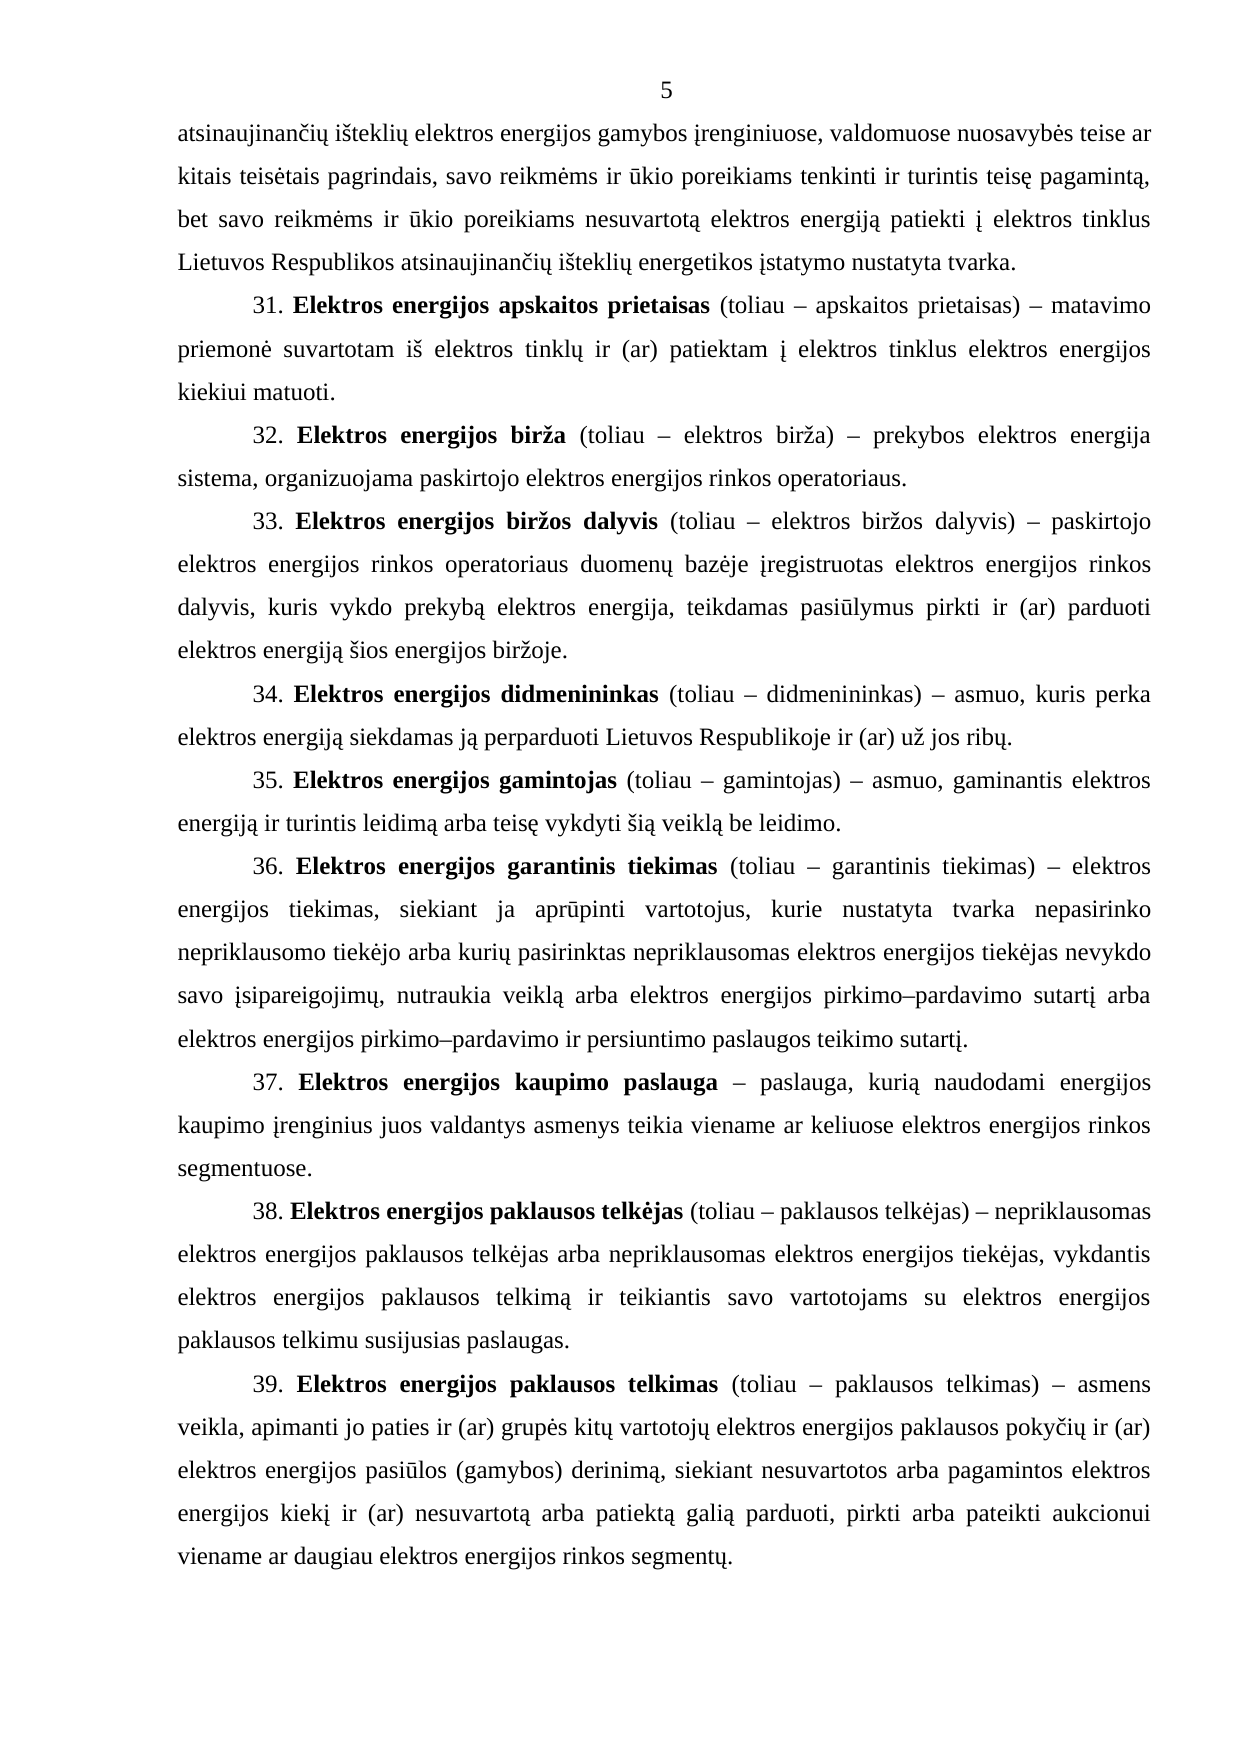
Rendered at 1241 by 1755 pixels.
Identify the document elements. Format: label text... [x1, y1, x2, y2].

text atsinaujinančių išteklių elektros energijos gamybos įrenginiuose, valdomuose nuosavybės teise ar kitais teisėtais pagrindais, savo reikmėms ir ūkio poreikiams tenkinti ir turintis teisę pagamintą, bet savo reikmėms ir ūkio poreikiams nesuvartotą elektros energiją patiekti į elektros tinklus Lietuvos Respublikos atsinaujinančių išteklių energetikos įstatymo nustatyta tvarka. [177, 118, 1152, 276]
text 35. Elektros energijos gamintojas (toliau – gamintojas) – asmuo, gaminantis elektros energiją ir turintis leidimą arba teisę vykdyti šią veiklą be leidimo. [177, 765, 1152, 837]
text 39. Elektros energijos paklausos telkimas (toliau – paklausos telkimas) – asmens veikla, apimanti jo paties ir (ar) grupės kitų vartotojų elektros energijos paklausos pokyčių ir (ar) elektros energijos pasiūlos (gamybos) derinimą, siekiant nesuvartotos arba pagamintos elektros energijos kiekį ir (ar) nesuvartotą arba patiektą galią parduoti, pirkti arba pateikti aukcionui viename ar daugiau elektros energijos rinkos segmentų. [177, 1369, 1152, 1570]
text 38. Elektros energijos paklausos telkėjas (toliau – paklausos telkėjas) – nepriklausomas elektros energijos paklausos telkėjas arba nepriklausomas elektros energijos tiekėjas, vykdantis elektros energijos paklausos telkimą ir teikiantis savo vartotojams su elektros energijos paklausos telkimu susijusias paslaugas. [177, 1196, 1152, 1354]
text 33. Elektros energijos biržos dalyvis (toliau – elektros biržos dalyvis) – paskirtojo elektros energijos rinkos operatoriaus duomenų bazėje įregistruotas elektros energijos rinkos dalyvis, kuris vykdo prekybą elektros energija, teikdamas pasiūlymus pirkti ir (ar) parduoti elektros energiją šios energijos biržoje. [177, 506, 1152, 664]
text 31. Elektros energijos apskaitos prietaisas (toliau – apskaitos prietaisas) – matavimo priemonė suvartotam iš elektros tinklų ir (ar) patiektam į elektros tinklus elektros energijos kiekiui matuoti. [177, 291, 1152, 406]
text 34. Elektros energijos didmenininkas (toliau – didmenininkas) – asmuo, kuris perka elektros energiją siekdamas ją perparduoti Lietuvos Respublikoje ir (ar) už jos ribų. [177, 679, 1152, 751]
text 37. Elektros energijos kaupimo paslauga – paslauga, kurią naudodami energijos kaupimo įrenginius juos valdantys asmenys teikia viename ar keliuose elektros energijos rinkos segmentuose. [177, 1067, 1152, 1182]
text 32. Elektros energijos birža (toliau – elektros birža) – prekybos elektros energija sistema, organizuojama paskirtojo elektros energijos rinkos operatoriaus. [177, 420, 1152, 492]
text 36. Elektros energijos garantinis tiekimas (toliau – garantinis tiekimas) – elektros energijos tiekimas, siekiant ja aprūpinti vartotojus, kurie nustatyta tvarka nepasirinko nepriklausomo tiekėjo arba kurių pasirinktas nepriklausomas elektros energijos tiekėjas nevykdo savo įsipareigojimų, nutraukia veiklą arba elektros energijos pirkimo–pardavimo sutartį arba elektros energijos pirkimo–pardavimo ir persiuntimo paslaugos teikimo sutartį. [177, 851, 1152, 1052]
